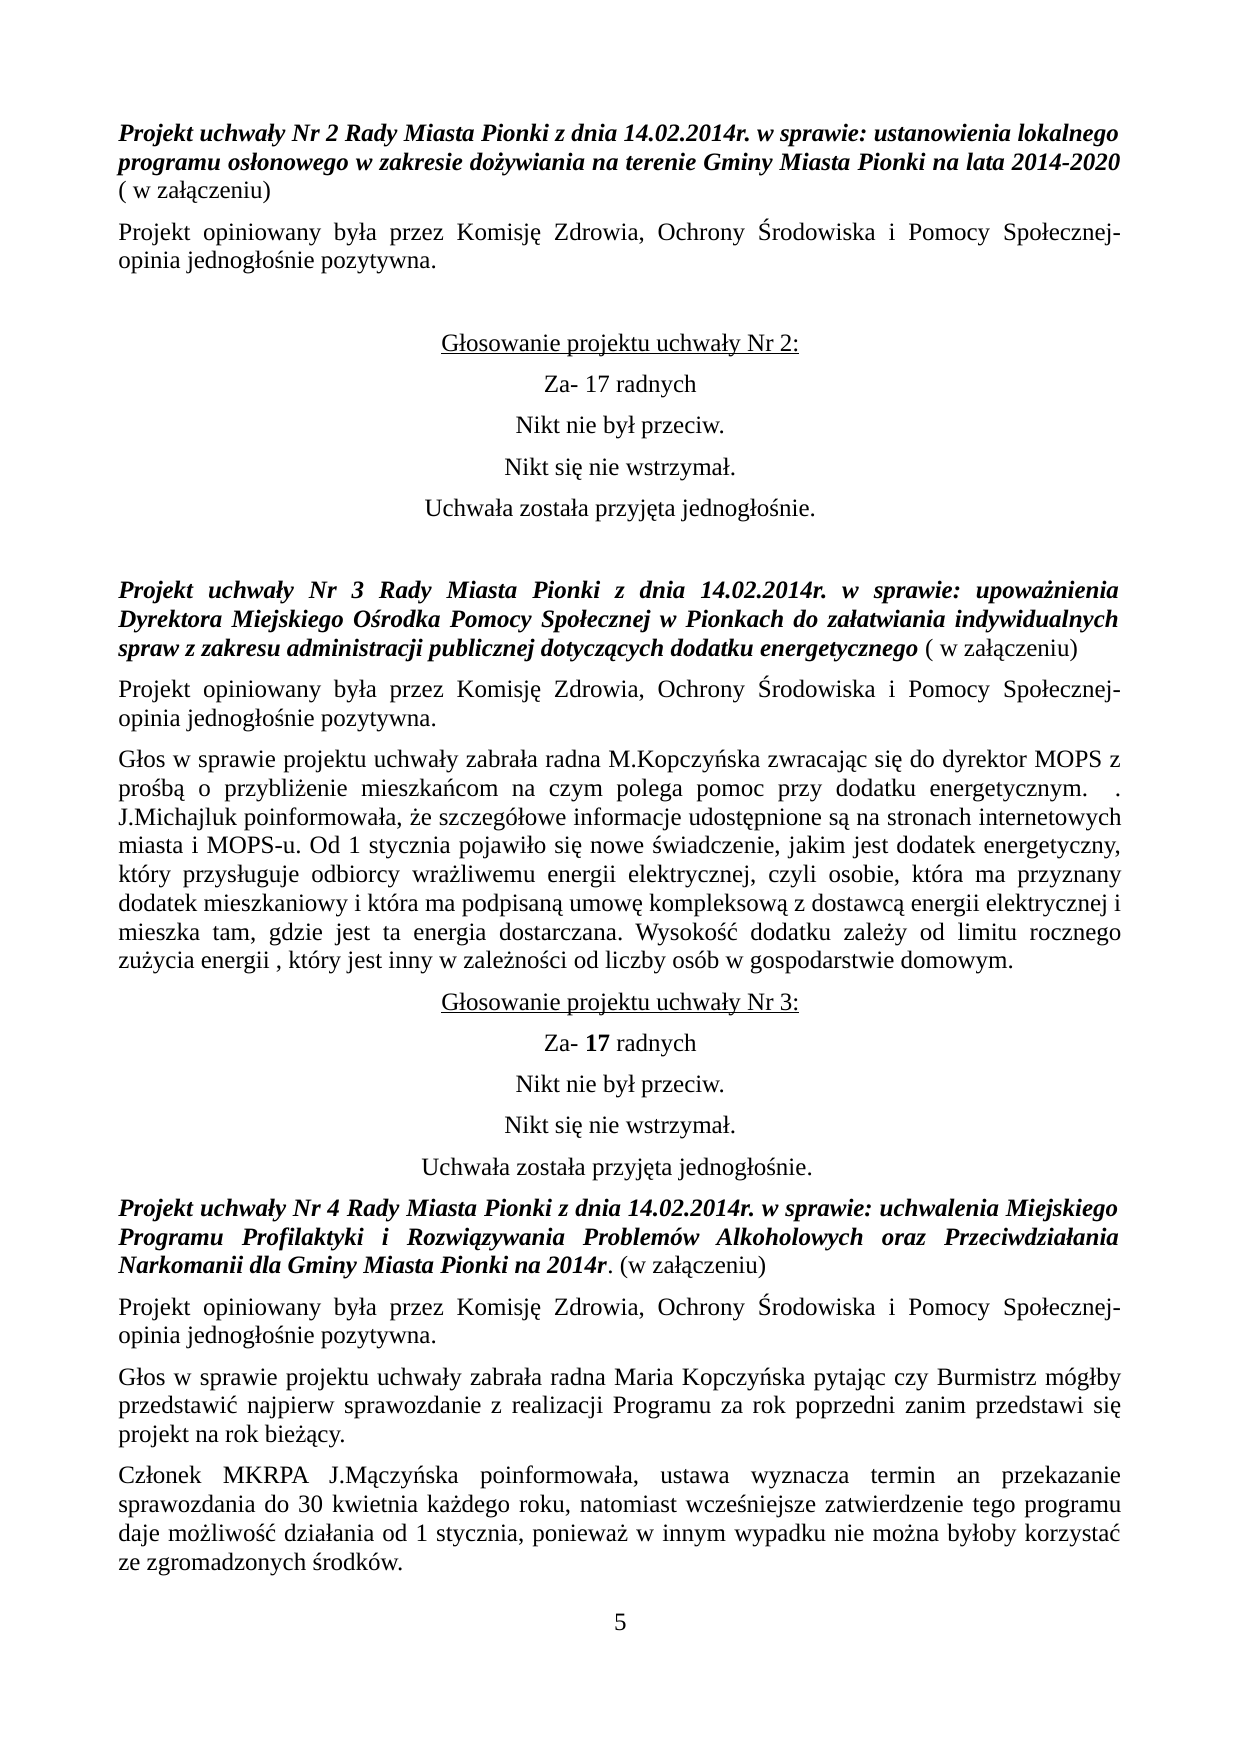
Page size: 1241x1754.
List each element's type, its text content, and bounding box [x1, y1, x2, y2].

text Za- 17 radnych [118, 1028, 1122, 1057]
text Uchwała została przyjęta jednogłośnie. [118, 493, 1122, 522]
text Nikt nie był przeciw. [118, 411, 1122, 439]
text Za- 17 radnych [118, 369, 1122, 398]
text Projekt uchwały Nr 2 Rady Miasta Pionki z dnia 14.02.2014r. w sprawie: ustanowienia lokalnego programu osłonowego w zakresie dożywiania na terenie Gminy Miasta Pionki na lata 2014-2020 ( w załączeniu) [118, 118, 1122, 204]
text Projekt uchwały Nr 3 Rady Miasta Pionki z dnia 14.02.2014r. w sprawie: upoważnienia Dyrektora Miejskiego Ośrodka Pomocy Społecznej w Pionkach do załatwiania indywidualnych spraw z zakresu administracji publicznej dotyczących dodatku energetycznego ( w załączeniu) [118, 576, 1122, 662]
text Projekt opiniowany była przez Komisję Zdrowia, Ochrony Środowiska i Pomocy Społecznej- opinia jednogłośnie pozytywna. [118, 1292, 1122, 1349]
text Nikt się nie wstrzymał. [118, 1111, 1122, 1139]
text Projekt opiniowany była przez Komisję Zdrowia, Ochrony Środowiska i Pomocy Społecznej- opinia jednogłośnie pozytywna. [118, 217, 1122, 274]
text Uchwała została przyjęta jednogłośnie. [118, 1152, 1122, 1181]
text Członek MKRPA J.Mączyńska poinformowała, ustawa wyznacza termin an przekazanie sprawozdania do 30 kwietnia każdego roku, natomiast wcześniejsze zatwierdzenie tego programu daje możliwość działania od 1 stycznia, ponieważ w innym wypadku nie można byłoby korzystać ze zgromadzonych środków. [118, 1461, 1122, 1576]
text Nikt się nie wstrzymał. [118, 452, 1122, 481]
text Głosowanie projektu uchwały Nr 2: [118, 328, 1122, 357]
text Głos w sprawie projektu uchwały zabrała radna M.Kopczyńska zwracając się do dyrektor MOPS z prośbą o przybliżenie mieszkańcom na czym polega pomoc przy dodatku energetycznym. . J.Michajluk poinformowała, że szczegółowe informacje udostępnione są na stronach internetowych miasta i MOPS-u. Od 1 stycznia pojawiło się nowe świadczenie, jakim jest dodatek energetyczny, który przysługuje odbiorcy wrażliwemu energii elektrycznej, czyli osobie, która ma przyznany dodatek mieszkaniowy i która ma podpisaną umowę kompleksową z dostawcą energii elektrycznej i mieszka tam, gdzie jest ta energia dostarczana. Wysokość dodatku zależy od limitu rocznego zużycia energii , który jest inny w zależności od liczby osób w gospodarstwie domowym. [118, 744, 1122, 974]
text Nikt nie był przeciw. [118, 1069, 1122, 1098]
text Głosowanie projektu uchwały Nr 3: [118, 987, 1122, 1016]
text Projekt opiniowany była przez Komisję Zdrowia, Ochrony Środowiska i Pomocy Społecznej- opinia jednogłośnie pozytywna. [118, 674, 1122, 732]
text Głos w sprawie projektu uchwały zabrała radna Maria Kopczyńska pytając czy Burmistrz mógłby przedstawić najpierw sprawozdanie z realizacji Programu za rok poprzedni zanim przedstawi się projekt na rok bieżący. [118, 1362, 1122, 1448]
text Projekt uchwały Nr 4 Rady Miasta Pionki z dnia 14.02.2014r. w sprawie: uchwalenia Miejskiego Programu Profilaktyki i Rozwiązywania Problemów Alkoholowych oraz Przeciwdziałania Narkomanii dla Gminy Miasta Pionki na 2014r. (w załączeniu) [118, 1193, 1122, 1279]
